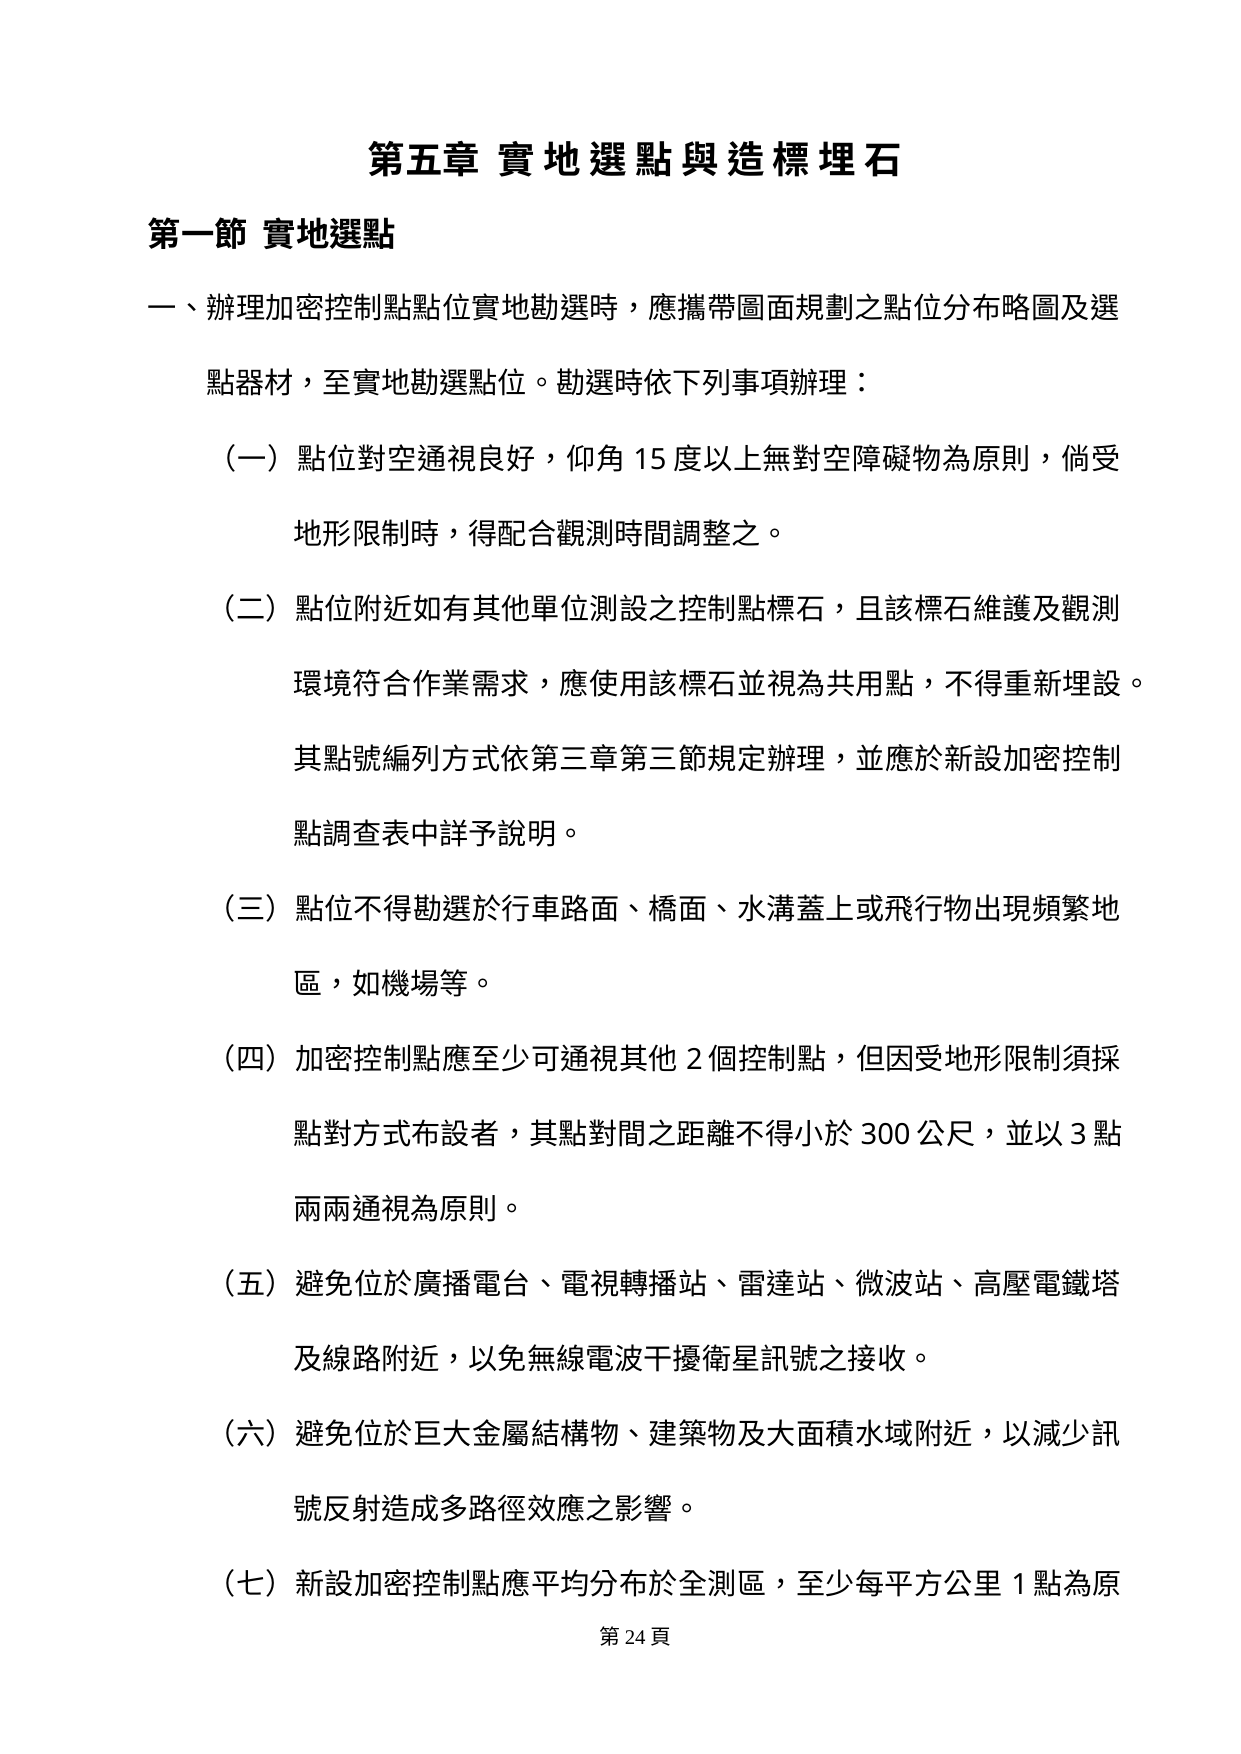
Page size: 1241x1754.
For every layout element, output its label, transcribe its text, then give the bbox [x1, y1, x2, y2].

text （五）避免位於廣播電台、電視轉播站、雷達站、微波站、高壓電鐵塔及線路附近，以免無線電波干擾衛星訊號之接收。 [148, 1244, 1122, 1394]
text 一、辦理加密控制點點位實地勘選時，應攜帶圖面規劃之點位分布略圖及選點器材，至實地勘選點位。勘選時依下列事項辦理： [148, 269, 1122, 419]
text （七）新設加密控制點應平均分布於全測區，至少每平方公里1點為原 [148, 1544, 1122, 1619]
text （一）點位對空通視良好，仰角15度以上無對空障礙物為原則，倘受地形限制時，得配合觀測時間調整之。 [148, 419, 1122, 569]
subtitle 第一節 實地選點 [148, 194, 1122, 269]
text （四）加密控制點應至少可通視其他2個控制點，但因受地形限制須採點對方式布設者，其點對間之距離不得小於300公尺，並以3點兩兩通視為原則。 [148, 1019, 1122, 1244]
subtitle 第五章 實 地 選 點 與 造 標 埋 石 [148, 119, 1122, 194]
text （六）避免位於巨大金屬結構物、建築物及大面積水域附近，以減少訊號反射造成多路徑效應之影響。 [148, 1394, 1122, 1544]
text （二）點位附近如有其他單位測設之控制點標石，且該標石維護及觀測環境符合作業需求，應使用該標石並視為共用點，不得重新埋設。其點號編列方式依第三章第三節規定辦理，並應於新設加密控制點調查表中詳予說明。 [148, 569, 1122, 869]
text （三）點位不得勘選於行車路面、橋面、水溝蓋上或飛行物出現頻繁地區，如機場等。 [148, 869, 1122, 1019]
